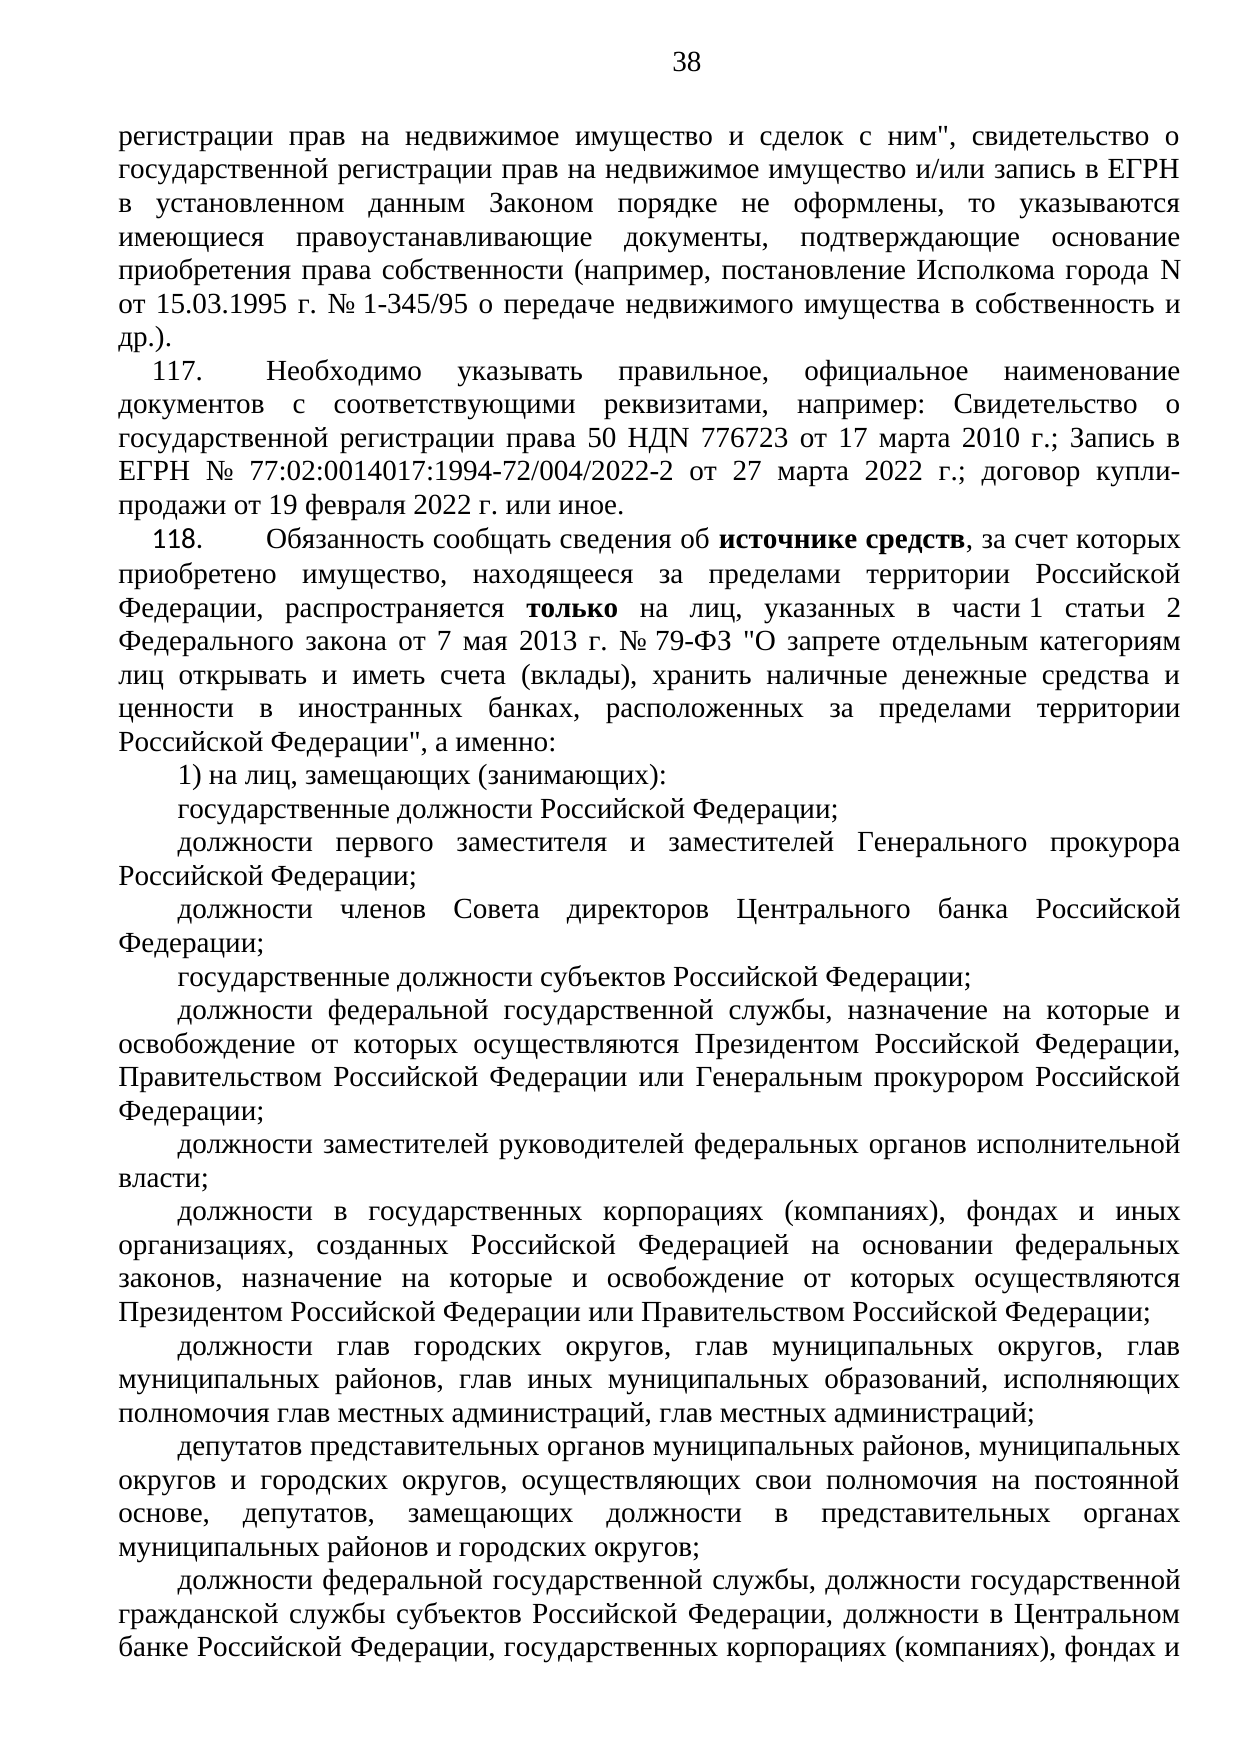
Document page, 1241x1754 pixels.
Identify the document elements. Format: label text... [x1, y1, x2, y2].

text должности первого заместителя и заместителей Генерального прокурора Российской Федерации; [118, 824, 1181, 892]
list регистрации прав на недвижимое имущество и сделок с ним", свидетельство о государственной регистрации прав на недвижимое имущество и/или запись в ЕГРН в установленном данным Законом порядке не оформлены, то указываются имеющиеся правоустанавливающие документы, подтверждающие основание приобретения права собственности (например, постановление Исполкома города N от 15.03.1995 г. № 1-345/95 о передаче недвижимого имущества в собственность и др.). [118, 118, 1181, 353]
text должности членов Совета директоров Центрального банка Российской Федерации; [118, 892, 1181, 959]
text должности федеральной государственной службы, назначение на которые и освобождение от которых осуществляются Президентом Российской Федерации, Правительством Российской Федерации или Генеральным прокурором Российской Федерации; [118, 992, 1181, 1126]
text государственные должности субъектов Российской Федерации; [118, 959, 1181, 992]
list Обязанность сообщать сведения об источнике средств, за счет которых приобретено имущество, находящееся за пределами территории Российской Федерации, распространяется только на лиц, указанных в части 1 статьи 2 Федерального закона от 7 мая 2013 г. № 79-ФЗ "О запрете отдельным категориям лиц открывать и иметь счета (вклады), хранить наличные денежные средства и ценности в иностранных банках, расположенных за пределами территории Российской Федерации", а именно: [118, 521, 1181, 757]
text государственные должности Российской Федерации; [118, 791, 1181, 824]
list Необходимо указывать правильное, официальное наименование документов с соответствующими реквизитами, например: Свидетельство о государственной регистрации права 50 НДN 776723 от 17 марта 2010 г.; Запись в ЕГРН № 77:02:0014017:1994-72/004/2022-2 от 27 марта 2022 г.; договор купли-продажи от 19 февраля 2022 г. или иное. [118, 353, 1181, 521]
text депутатов представительных органов муниципальных районов, муниципальных округов и городских округов, осуществляющих свои полномочия на постоянной основе, депутатов, замещающих должности в представительных органах муниципальных районов и городских округов; [118, 1428, 1181, 1562]
text 1) на лиц, замещающих (занимающих): [118, 757, 1181, 791]
text должности заместителей руководителей федеральных органов исполнительной власти; [118, 1126, 1181, 1193]
text должности федеральной государственной службы, должности государственной гражданской службы субъектов Российской Федерации, должности в Центральном банке Российской Федерации, государственных корпорациях (компаниях), фондах и [118, 1562, 1181, 1663]
text должности глав городских округов, глав муниципальных округов, глав муниципальных районов, глав иных муниципальных образований, исполняющих полномочия глав местных администраций, глав местных администраций; [118, 1328, 1181, 1428]
text должности в государственных корпорациях (компаниях), фондах и иных организациях, созданных Российской Федерацией на основании федеральных законов, назначение на которые и освобождение от которых осуществляются Президентом Российской Федерации или Правительством Российской Федерации; [118, 1193, 1181, 1328]
